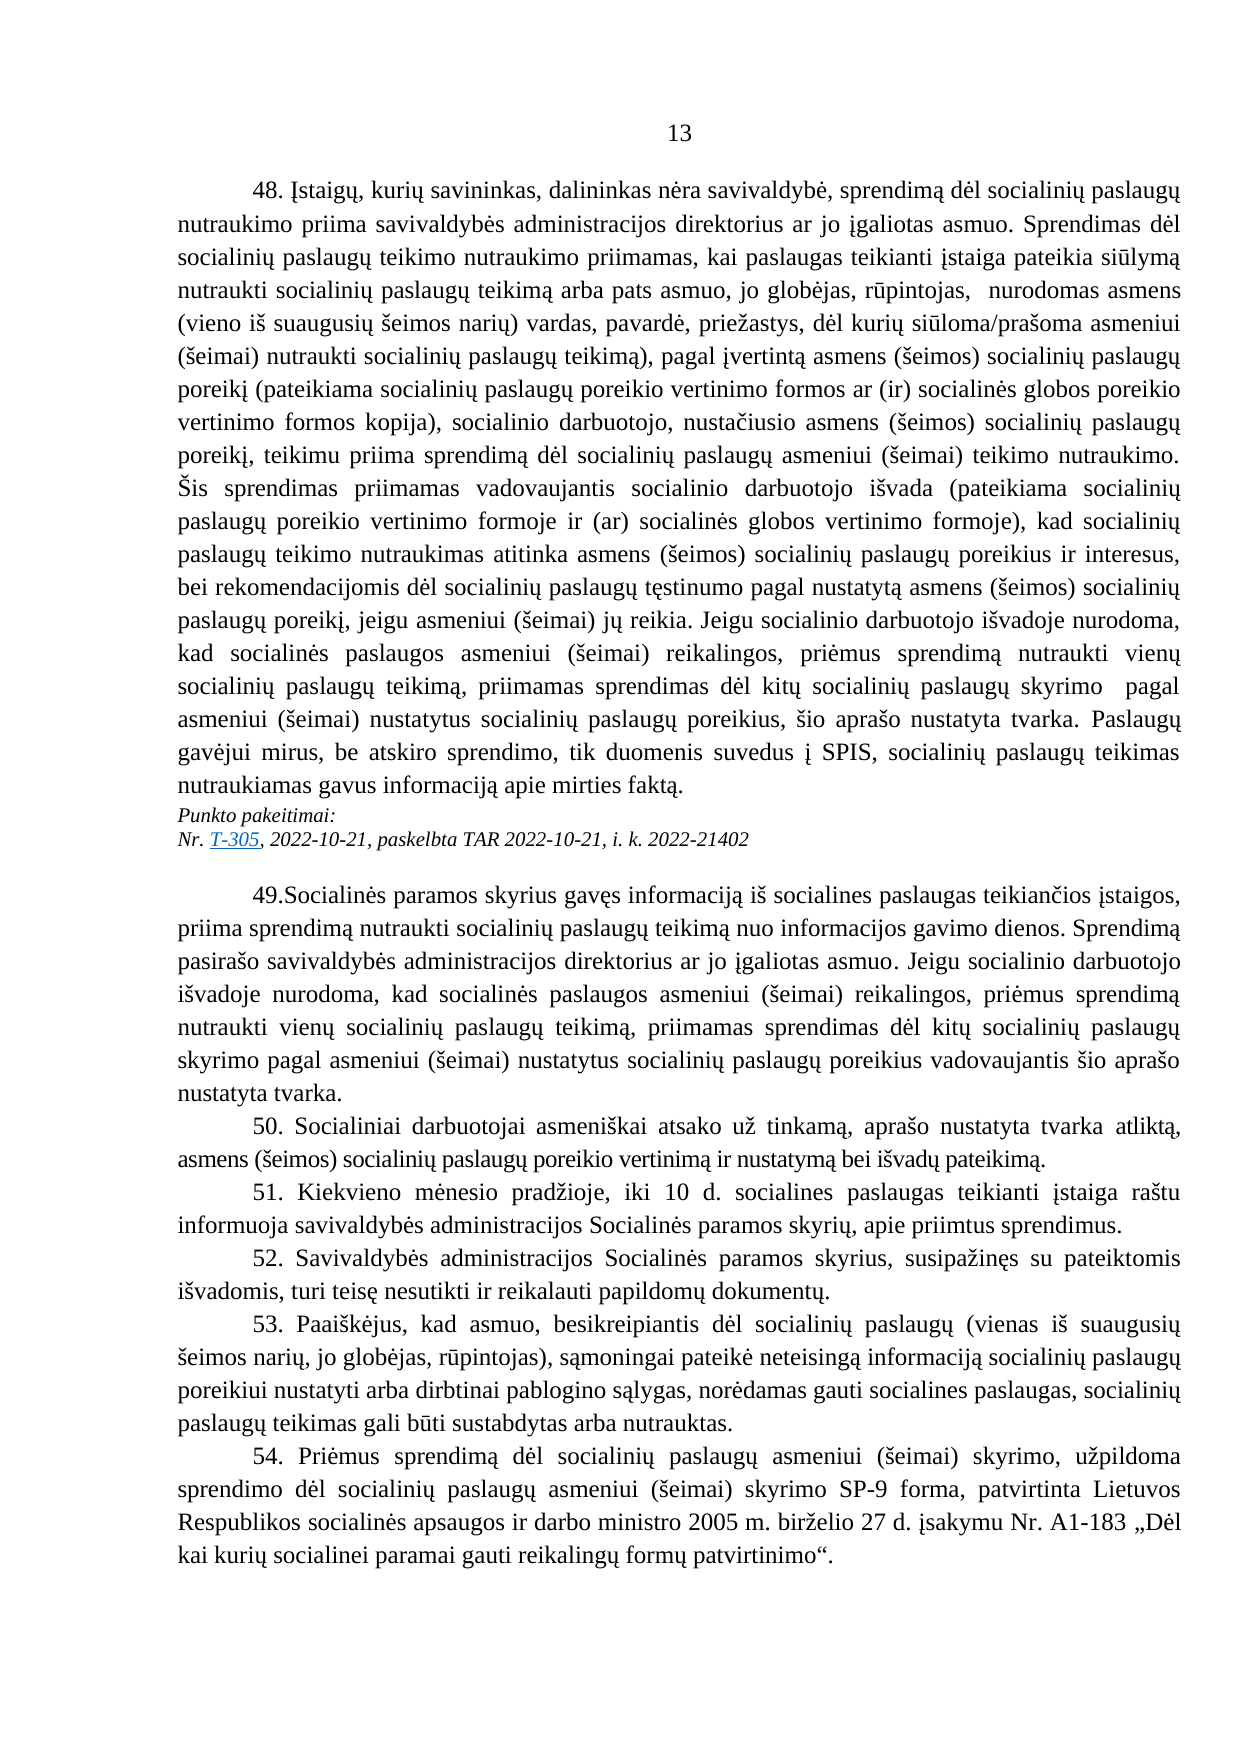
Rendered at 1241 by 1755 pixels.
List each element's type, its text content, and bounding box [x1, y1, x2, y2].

text 49.Socialinės paramos skyrius gavęs informaciją iš socialines paslaugas teikiančios įstaigos, priima sprendimą nutraukti socialinių paslaugų teikimą nuo informacijos gavimo dienos. Sprendimą pasirašo savivaldybės administracijos direktorius ar jo įgaliotas asmuo. Jeigu socialinio darbuotojo išvadoje nurodoma, kad socialinės paslaugos asmeniui (šeimai) reikalingos, priėmus sprendimą nutraukti vienų socialinių paslaugų teikimą, priimamas sprendimas dėl kitų socialinių paslaugų skyrimo pagal asmeniui (šeimai) nustatytus socialinių paslaugų poreikius vadovaujantis šio aprašo nustatyta tvarka. [177, 880, 1181, 1107]
text 48. Įstaigų, kurių savininkas, dalininkas nėra savivaldybė, sprendimą dėl socialinių paslaugų nutraukimo priima savivaldybės administracijos direktorius ar jo įgaliotas asmuo. Sprendimas dėl socialinių paslaugų teikimo nutraukimo priimamas, kai paslaugas teikianti įstaiga pateikia siūlymą nutraukti socialinių paslaugų teikimą arba pats asmuo, jo globėjas, rūpintojas, nurodomas asmens (vieno iš suaugusių šeimos narių) vardas, pavardė, priežastys, dėl kurių siūloma/prašoma asmeniui (šeimai) nutraukti socialinių paslaugų teikimą), pagal įvertintą asmens (šeimos) socialinių paslaugų poreikį (pateikiama socialinių paslaugų poreikio vertinimo formos ar (ir) socialinės globos poreikio vertinimo formos kopija), socialinio darbuotojo, nustačiusio asmens (šeimos) socialinių paslaugų poreikį, teikimu priima sprendimą dėl socialinių paslaugų asmeniui (šeimai) teikimo nutraukimo. Šis sprendimas priimamas vadovaujantis socialinio darbuotojo išvada (pateikiama socialinių paslaugų poreikio vertinimo formoje ir (ar) socialinės globos vertinimo formoje), kad socialinių paslaugų teikimo nutraukimas atitinka asmens (šeimos) socialinių paslaugų poreikius ir interesus, bei rekomendacijomis dėl socialinių paslaugų tęstinumo pagal nustatytą asmens (šeimos) socialinių paslaugų poreikį, jeigu asmeniui (šeimai) jų reikia. Jeigu socialinio darbuotojo išvadoje nurodoma, kad socialinės paslaugos asmeniui (šeimai) reikalingos, priėmus sprendimą nutraukti vienų socialinių paslaugų teikimą, priimamas sprendimas dėl kitų socialinių paslaugų skyrimo pagal asmeniui (šeimai) nustatytus socialinių paslaugų poreikius, šio aprašo nustatyta tvarka. Paslaugų gavėjui mirus, be atskiro sprendimo, tik duomenis suvedus į SPIS, socialinių paslaugų teikimas nutraukiamas gavus informaciją apie mirties faktą. [177, 176, 1181, 799]
text 52. Savivaldybės administracijos Socialinės paramos skyrius, susipažinęs su pateiktomis išvadomis, turi teisę nesutikti ir reikalauti papildomų dokumentų. [177, 1243, 1181, 1305]
text Punkto pakeitimai: [177, 803, 1181, 827]
text 53. Paaiškėjus, kad asmuo, besikreipiantis dėl socialinių paslaugų (vienas iš suaugusių šeimos narių, jo globėjas, rūpintojas), sąmoningai pateikė neteisingą informaciją socialinių paslaugų poreikiui nustatyti arba dirbtinai pablogino sąlygas, norėdamas gauti socialines paslaugas, socialinių paslaugų teikimas gali būti sustabdytas arba nutrauktas. [177, 1309, 1181, 1437]
text Nr. T-305, 2022-10-21, paskelbta TAR 2022-10-21, i. k. 2022-21402 [177, 827, 1181, 851]
text 51. Kiekvieno mėnesio pradžioje, iki 10 d. socialines paslaugas teikianti įstaiga raštu informuoja savivaldybės administracijos Socialinės paramos skyrių, apie priimtus sprendimus. [177, 1177, 1181, 1239]
text 50. Socialiniai darbuotojai asmeniškai atsako už tinkamą, aprašo nustatyta tvarka atliktą, asmens (šeimos) socialinių paslaugų poreikio vertinimą ir nustatymą bei išvadų pateikimą. [177, 1111, 1181, 1173]
text 54. Priėmus sprendimą dėl socialinių paslaugų asmeniui (šeimai) skyrimo, užpildoma sprendimo dėl socialinių paslaugų asmeniui (šeimai) skyrimo SP-9 forma, patvirtinta Lietuvos Respublikos socialinės apsaugos ir darbo ministro 2005 m. birželio 27 d. įsakymu Nr. A1-183 „Dėl kai kurių socialinei paramai gauti reikalingų formų patvirtinimo“. [177, 1441, 1181, 1569]
